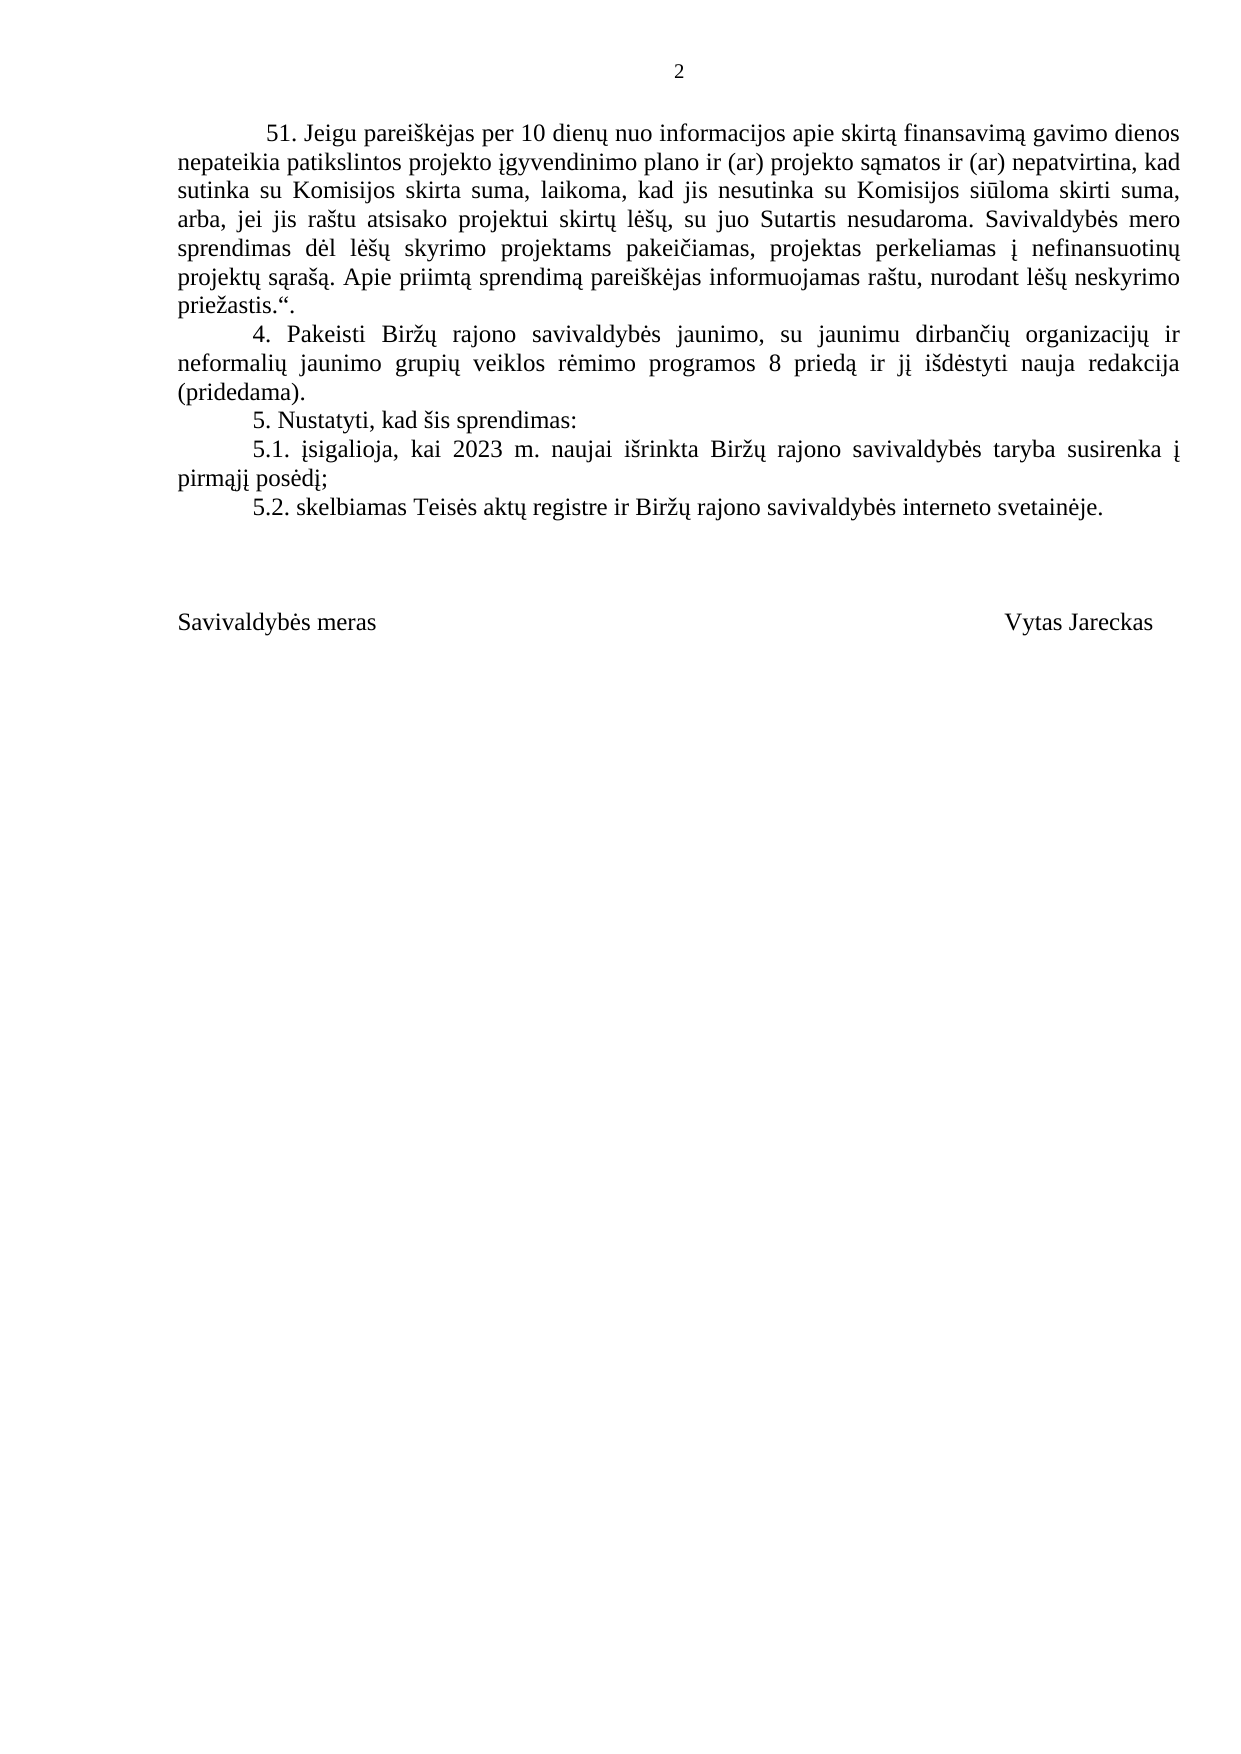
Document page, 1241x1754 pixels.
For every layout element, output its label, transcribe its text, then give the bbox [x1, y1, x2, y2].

text Savivaldybės meras Vytas Jareckas [177, 607, 1181, 636]
text 5.2. skelbiamas Teisės aktų registre ir Biržų rajono savivaldybės interneto svetainėje. [177, 492, 1181, 521]
text 51. Jeigu pareiškėjas per 10 dienų nuo informacijos apie skirtą finansavimą gavimo dienos nepateikia patikslintos projekto įgyvendinimo plano ir (ar) projekto sąmatos ir (ar) nepatvirtina, kad sutinka su Komisijos skirta suma, laikoma, kad jis nesutinka su Komisijos siūloma skirti suma, arba, jei jis raštu atsisako projektui skirtų lėšų, su juo Sutartis nesudaroma. Savivaldybės mero sprendimas dėl lėšų skyrimo projektams pakeičiamas, projektas perkeliamas į nefinansuotinų projektų sąrašą. Apie priimtą sprendimą pareiškėjas informuojamas raštu, nurodant lėšų neskyrimo priežastis.“. [177, 118, 1181, 319]
text 4. Pakeisti Biržų rajono savivaldybės jaunimo, su jaunimu dirbančių organizacijų ir neformalių jaunimo grupių veiklos rėmimo programos 8 priedą ir jį išdėstyti nauja redakcija (pridedama). [177, 319, 1181, 406]
text 5. Nustatyti, kad šis sprendimas: [177, 406, 1181, 434]
text 5.1. įsigalioja, kai 2023 m. naujai išrinkta Biržų rajono savivaldybės taryba susirenka į pirmąjį posėdį; [177, 434, 1181, 492]
